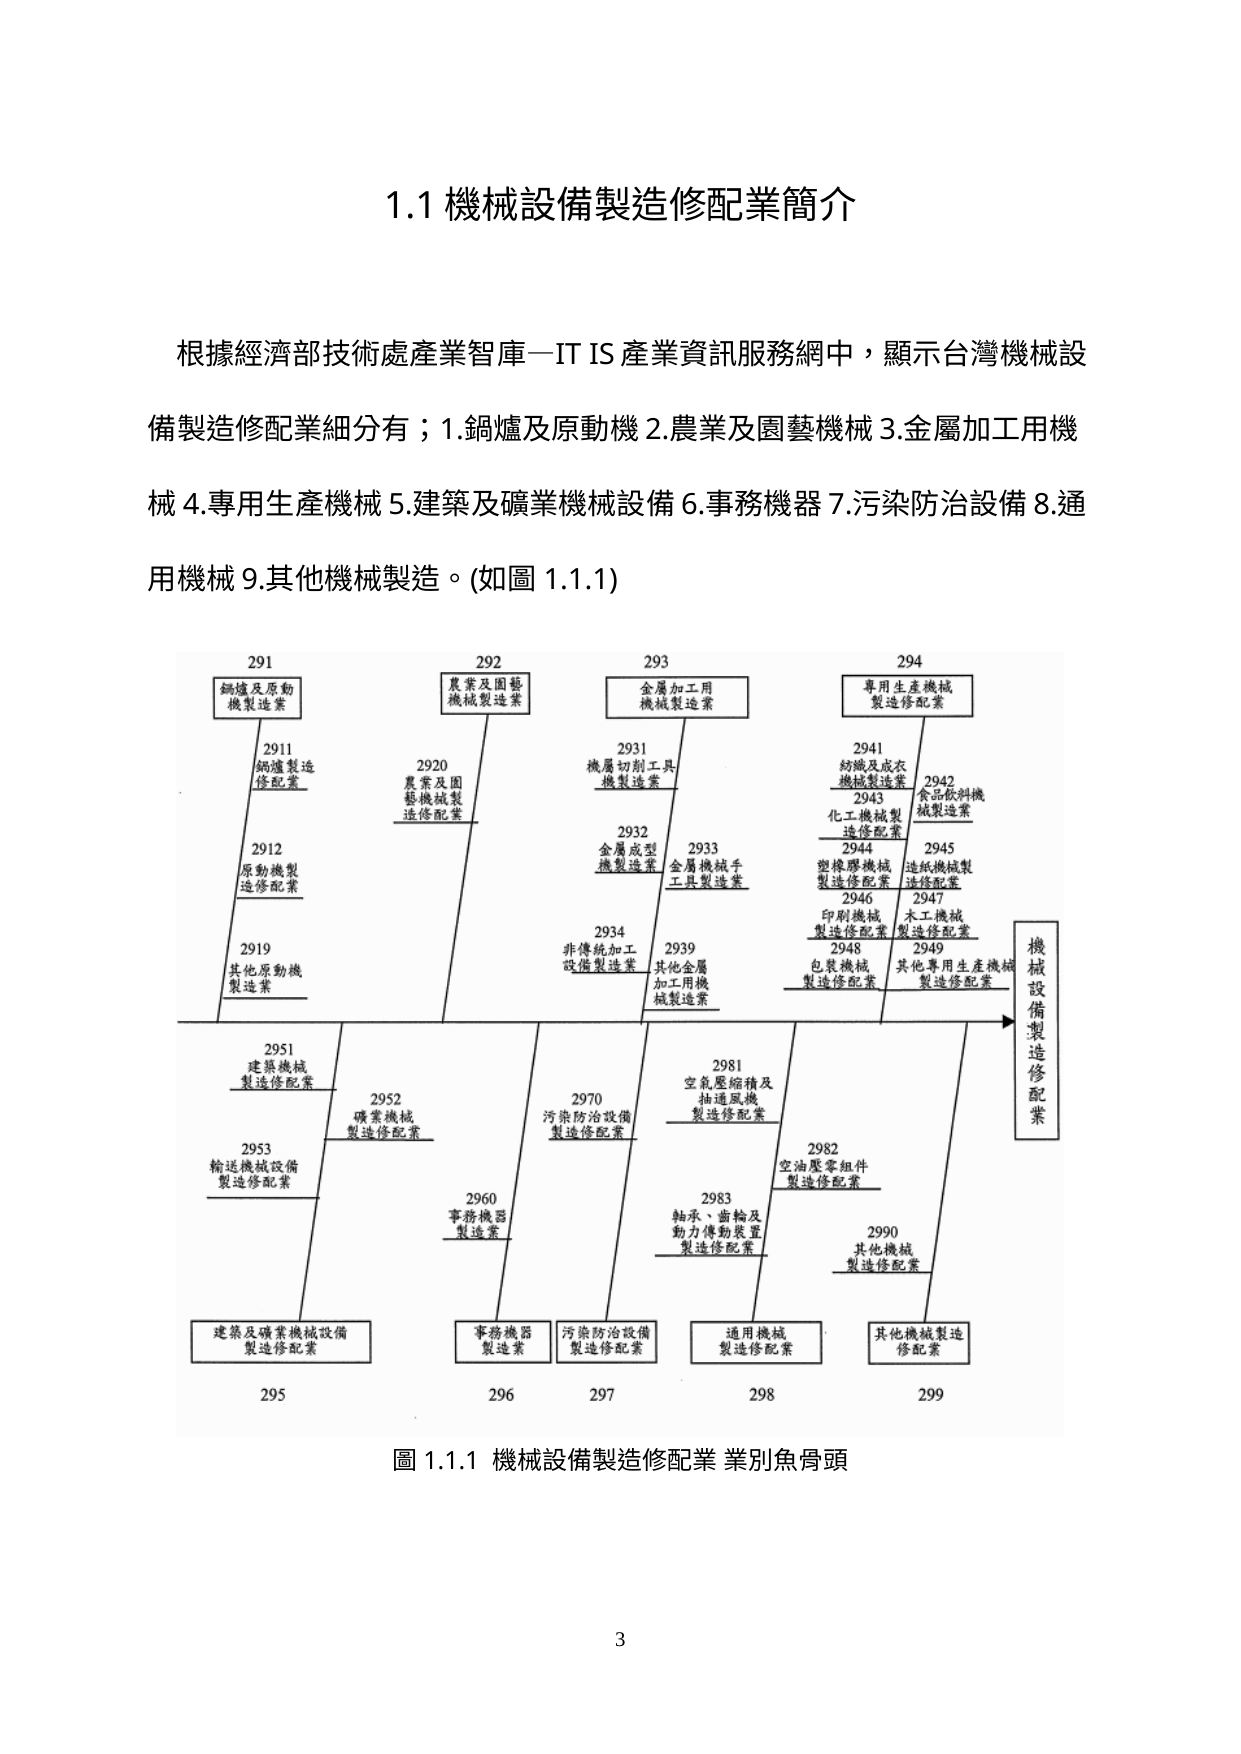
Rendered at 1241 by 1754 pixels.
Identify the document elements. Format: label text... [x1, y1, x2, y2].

text 圖 1.1.1 機械設備製造修配業 業別魚骨頭 [148, 1439, 1092, 1477]
text 1.1機械設備製造修配業簡介 [148, 164, 1092, 239]
picture [176, 652, 1064, 1437]
text 根據經濟部技術處產業智庫—IT IS產業資訊服務網中，顯示台灣機械設備製造修配業細分有；1.鍋爐及原動機2.農業及園藝機械3.金屬加工用機械4.專用生產機械5.建築及礦業機械設備6.事務機器7.污染防治設備8.通用機械9.其他機械製造。(如圖 1.1.1) [148, 314, 1092, 614]
